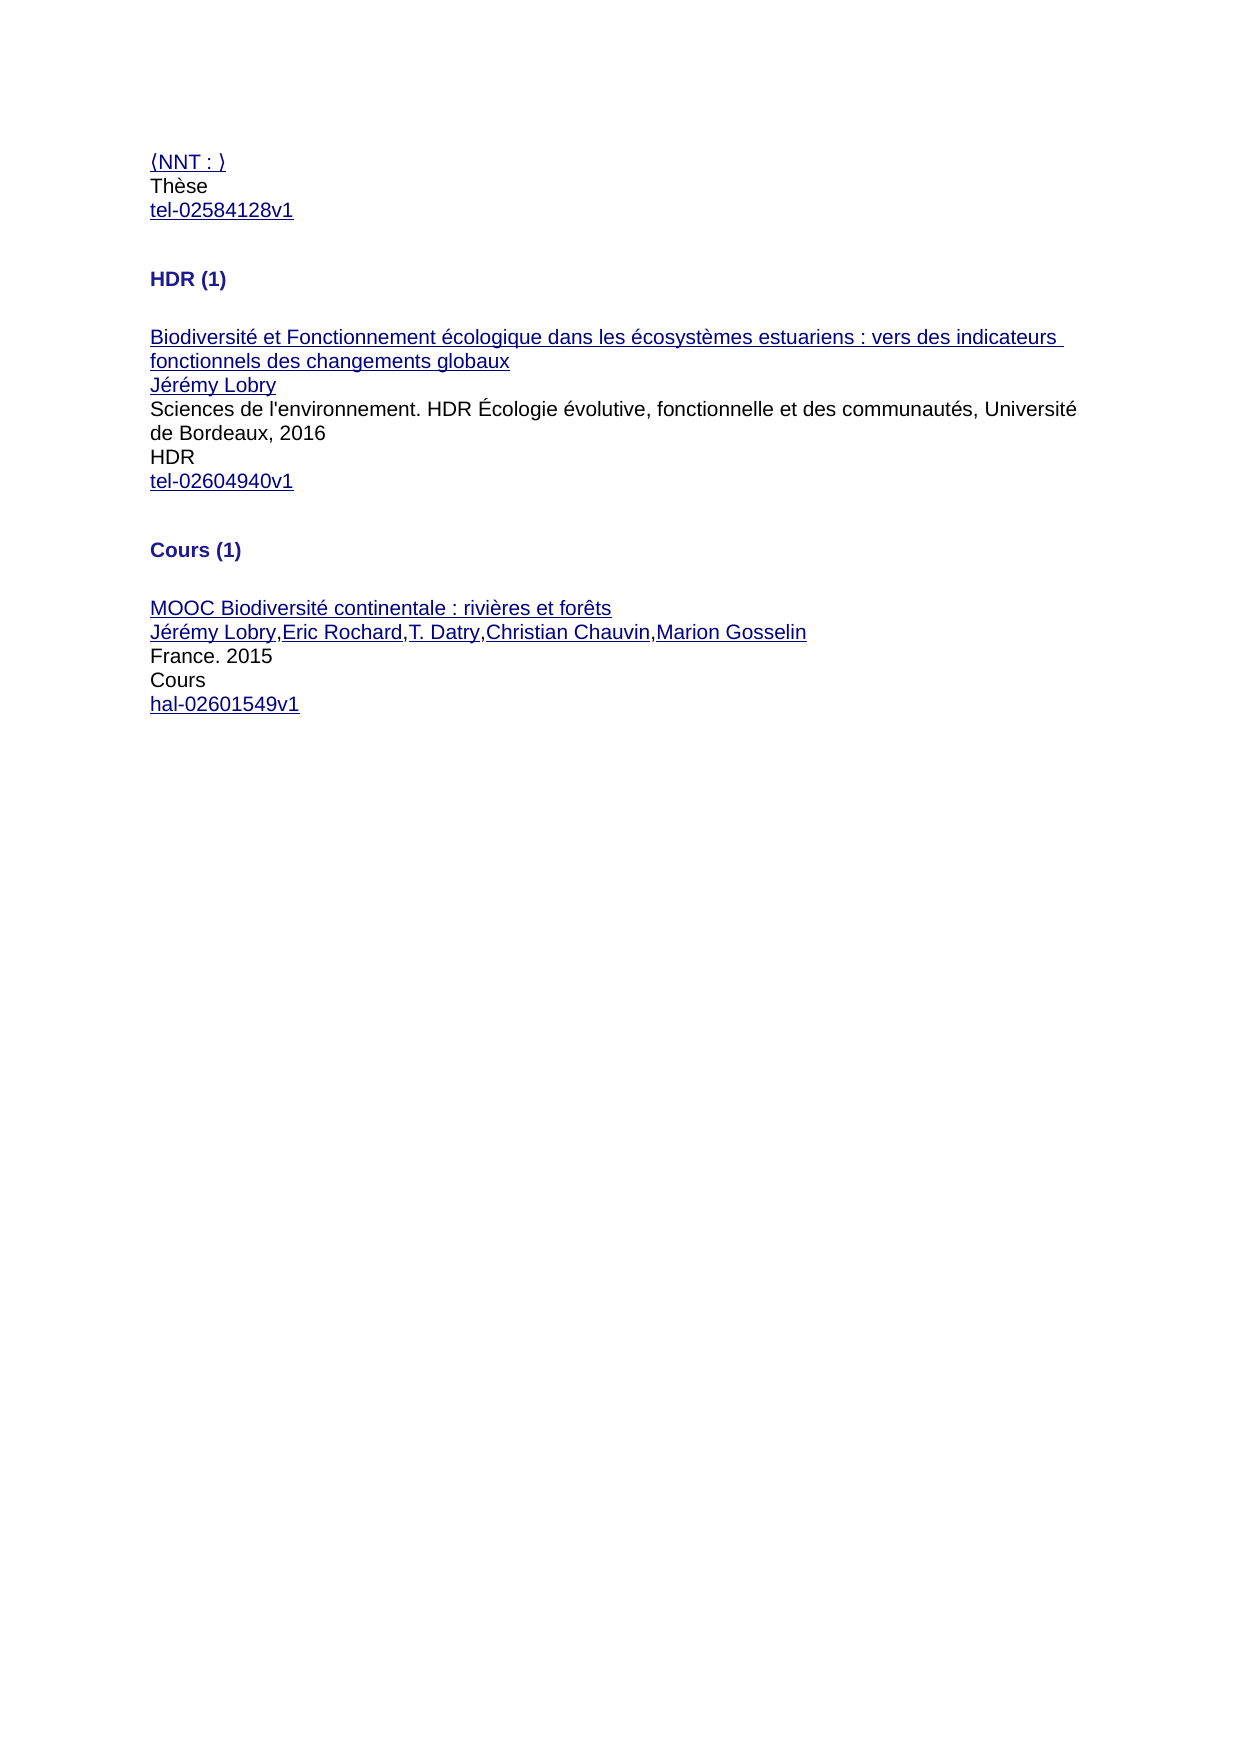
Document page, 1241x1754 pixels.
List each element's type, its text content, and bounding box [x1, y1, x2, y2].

subtitle HDR (1) [150, 267, 1090, 291]
table_header Biodiversité et Fonctionnement écologique dans les écosystèmes estuariens : vers des indicateurs fonctionnels des changements globaux Jérémy Lobry Sciences de l'environnement. HDR Écologie évolutive, fonctionnelle et des communautés, Université de Bordeaux, 2016 HDR tel-02604940v1 [150, 325, 1090, 493]
subtitle Cours (1) [150, 537, 1090, 561]
table_header ⟨NNT : ⟩ Thèse tel-02584128v1 [150, 150, 1090, 222]
table_header MOOC Biodiversité continentale : rivières et forêts Jérémy Lobry,Eric Rochard,T. Datry,Christian Chauvin,Marion Gosselin France. 2015 Cours hal-02601549v1 [150, 596, 1090, 716]
